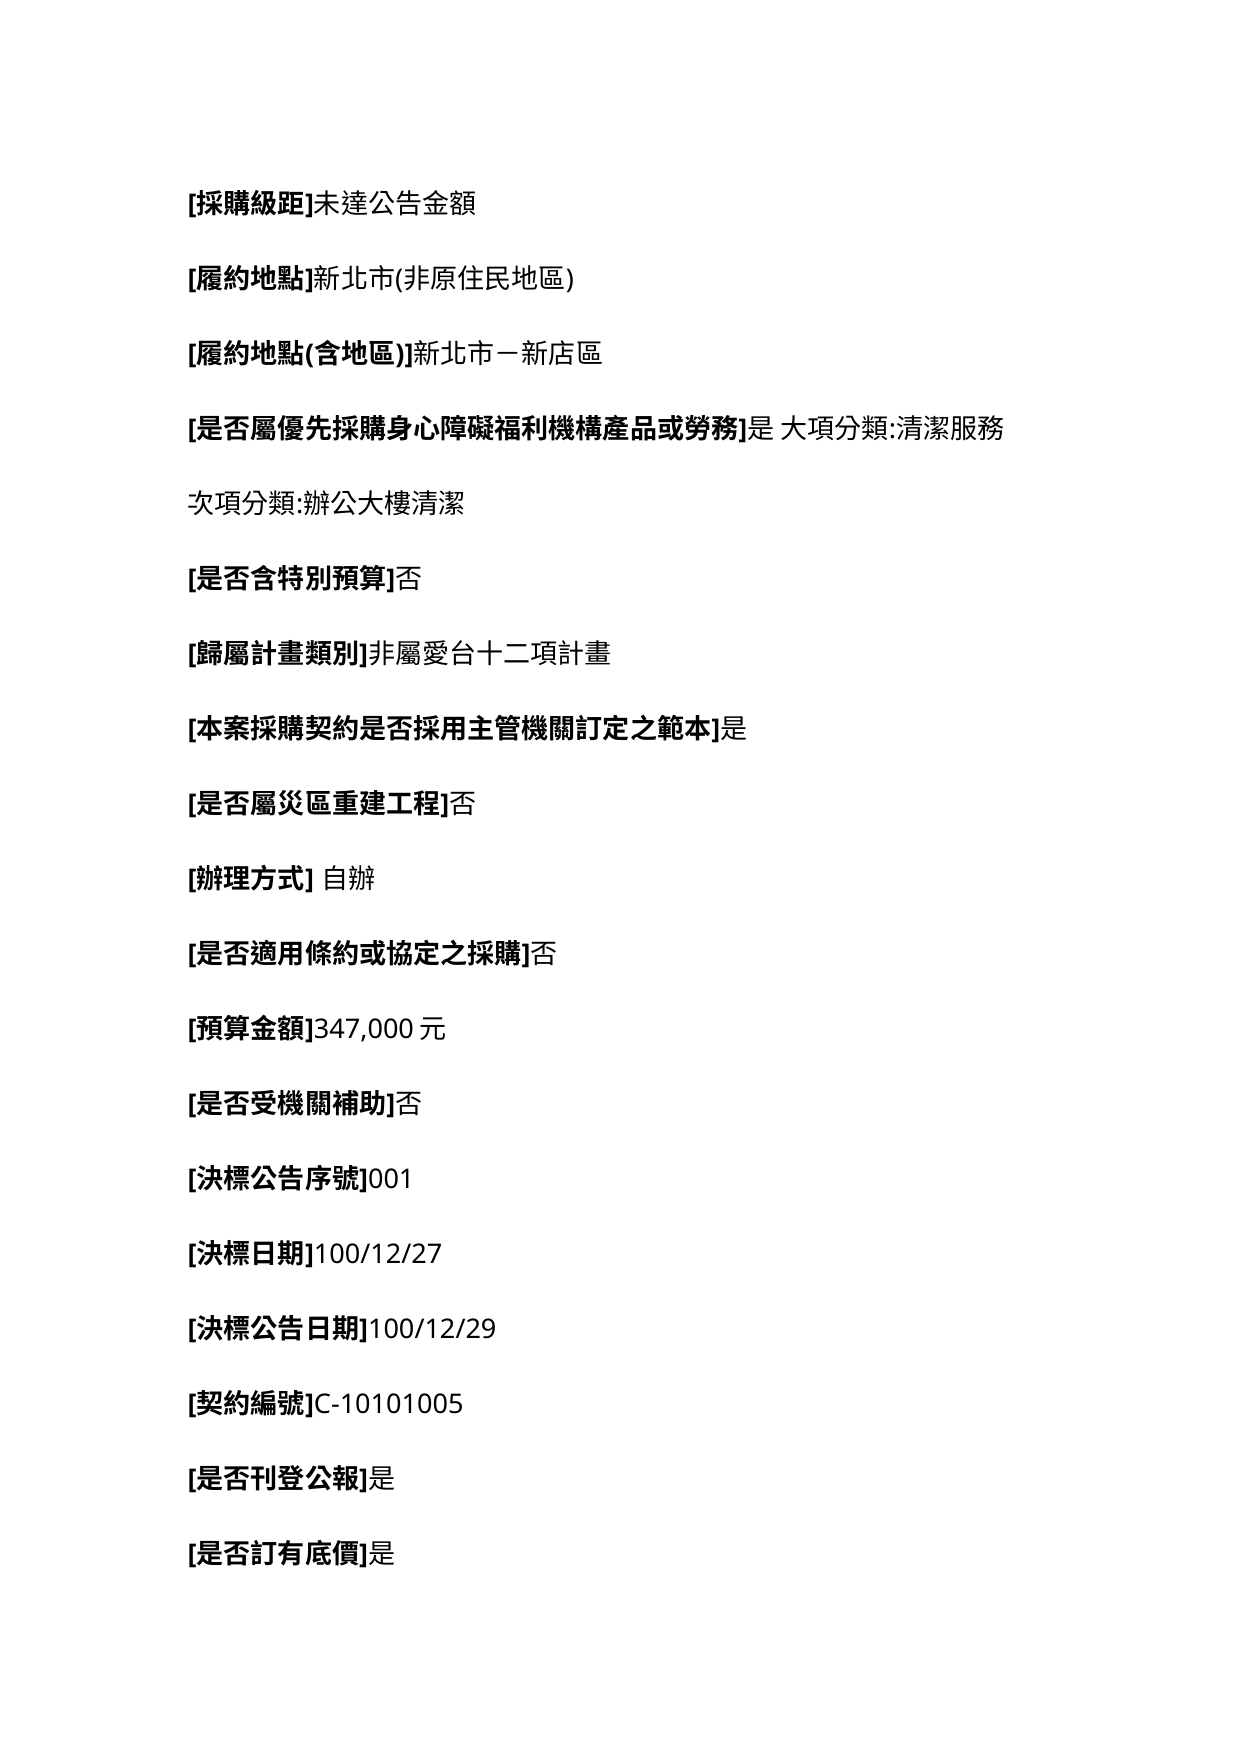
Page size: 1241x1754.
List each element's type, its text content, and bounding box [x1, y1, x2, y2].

text [採購級距]未達公告金額 [履約地點]新北市(非原住民地區) [履約地點(含地區)]新北市－新店區 [是否屬優先採購身心障礙福利機構產品或勞務]是 大項分類:清潔服務 次項分類:辦公大樓清潔 [是否含特別預算]否 [歸屬計畫類別]非屬愛台十二項計畫 [本案採購契約是否採用主管機關訂定之範本]是 [是否屬災區重建工程]否 [辦理方式] 自辦 [是否適用條約或協定之採購]否 [預算金額]347,000元 [是否受機關補助]否 [決標公告序號]001 [決標日期]100/12/27 [決標公告日期]100/12/29 [契約編號]C-10101005 [是否刊登公報]是 [是否訂有底價]是 [187, 164, 1053, 1589]
